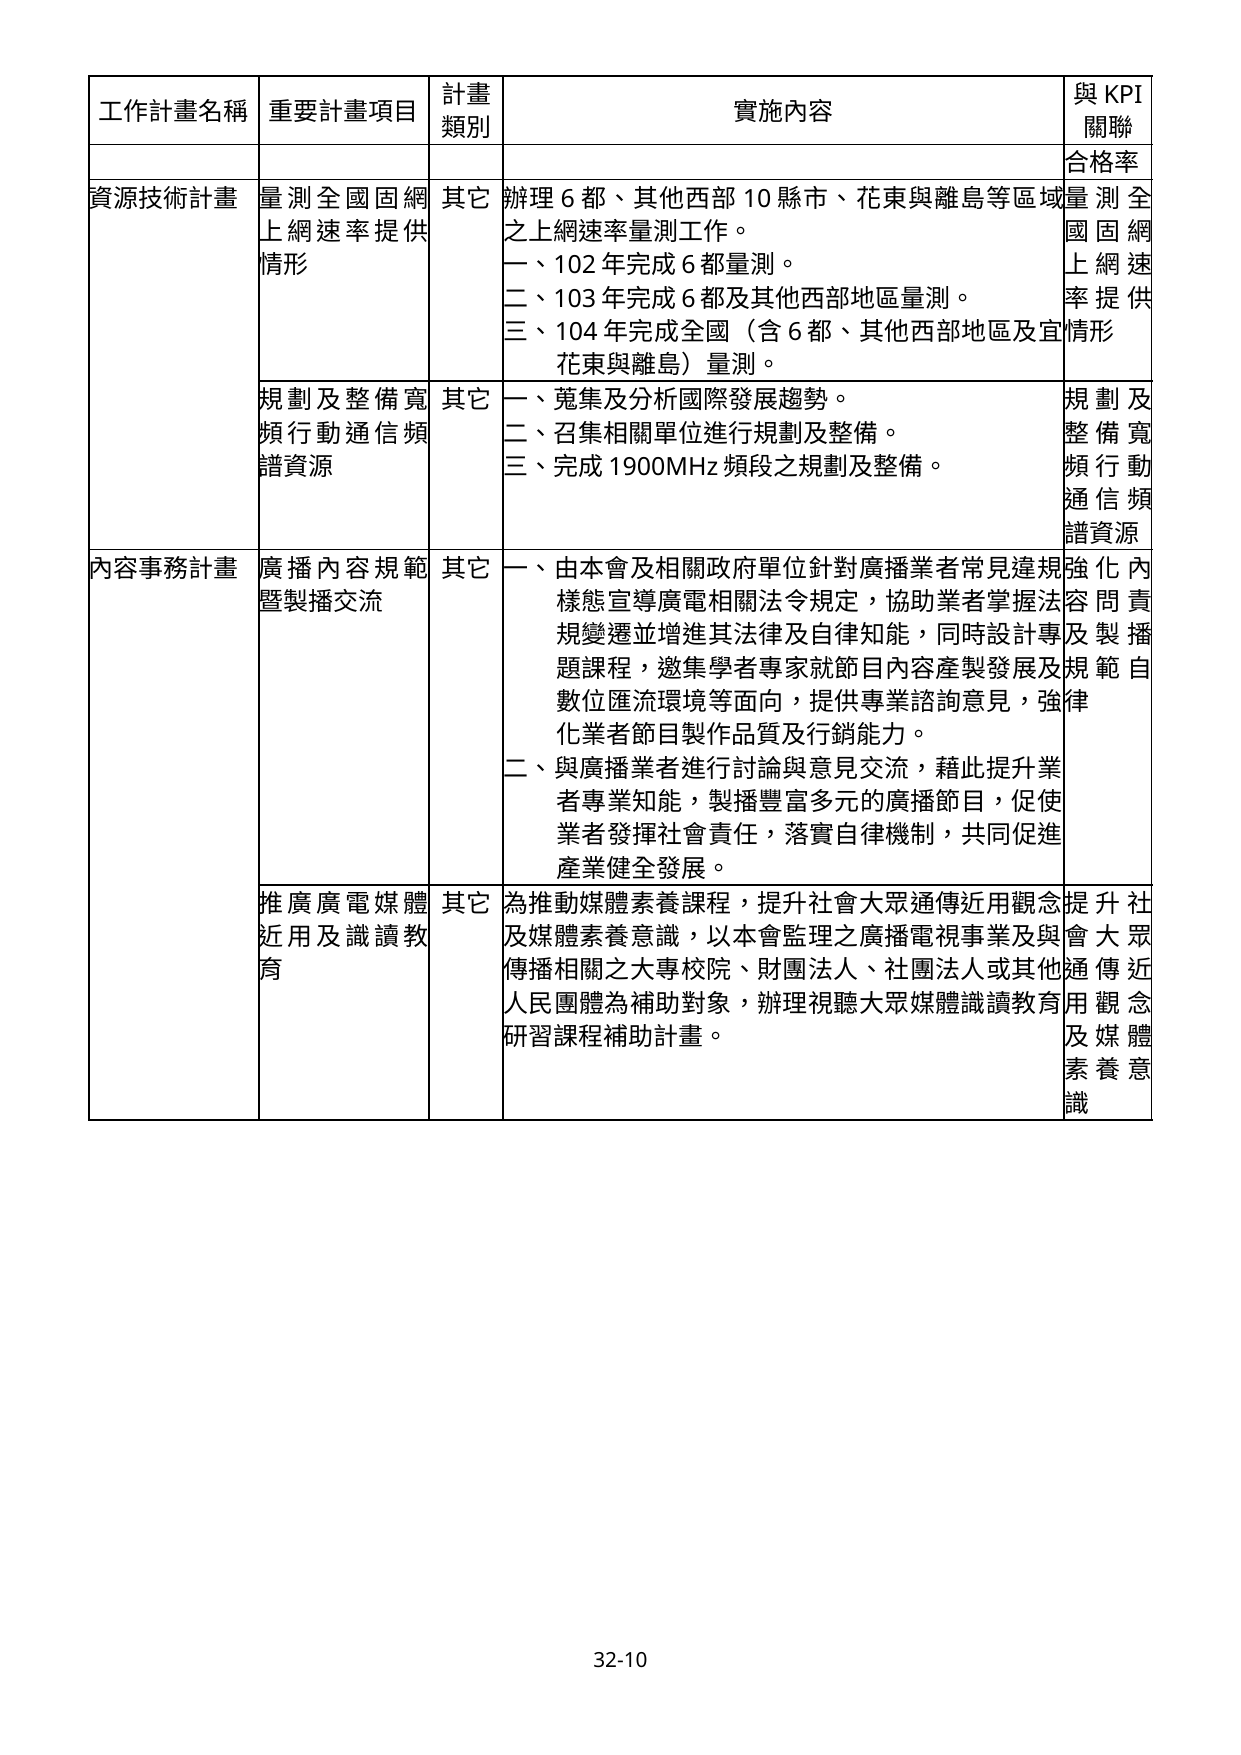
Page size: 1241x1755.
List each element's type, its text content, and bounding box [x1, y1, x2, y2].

table_cell 強化內容問責及製播規範自律 [1065, 550, 1151, 884]
table_cell 其它 [430, 550, 502, 884]
table_cell [430, 145, 502, 178]
table_cell 量測全國固網上網速率提供情形 [1065, 180, 1151, 380]
table_header 重要計畫項目 [260, 77, 428, 143]
table_cell [90, 145, 258, 178]
table_cell [260, 145, 428, 178]
table_cell 廣播內容規範暨製播交流 [260, 550, 428, 884]
table_cell 提升社會大眾通傳近用觀念及媒體素養意識 [1065, 886, 1151, 1119]
table_cell 規劃及整備寬頻行動通信頻譜資源 [260, 382, 428, 549]
table_cell 一、蒐集及分析國際發展趨勢。 二、召集相關單位進行規劃及整備。 三、完成1900MHz頻段之規劃及整備。 [504, 382, 1063, 549]
table_cell 一、由本會及相關政府單位針對廣播業者常見違規樣態宣導廣電相關法令規定，協助業者掌握法規變遷並增進其法律及自律知能，同時設計專題課程，邀集學者專家就節目內容產製發展及數位匯流環境等面向，提供專業諮詢意見，強化業者節目製作品質及行銷能力。 二、與廣播業者進行討論與意見交流，藉此提升業者專業知能，製播豐富多元的廣播節目，促使業者發揮社會責任，落實自律機制，共同促進產業健全發展。 [504, 550, 1063, 884]
table_header 計畫類別 [430, 77, 502, 143]
table_header 與KPI關聯 [1065, 77, 1151, 143]
table_cell 規劃及整備寬頻行動通信頻譜資源 [1065, 382, 1151, 549]
table_cell 辦理6都、其他西部10縣市、花東與離島等區域之上網速率量測工作。 一、102年完成6都量測。 二、103年完成6都及其他西部地區量測。 三、104年完成全國（含6都、其他西部地區及宜花東與離島）量測。 [504, 180, 1063, 380]
table_cell 為推動媒體素養課程，提升社會大眾通傳近用觀念及媒體素養意識，以本會監理之廣播電視事業及與傳播相關之大專校院、財團法人、社團法人或其他人民團體為補助對象，辦理視聽大眾媒體識讀教育研習課程補助計畫。 [504, 886, 1063, 1119]
table_cell 資源技術計畫 [90, 180, 258, 549]
table_cell 量測全國固網上網速率提供情形 [260, 180, 428, 380]
table_cell 其它 [430, 382, 502, 549]
table_cell [504, 145, 1063, 178]
table_cell 內容事務計畫 [90, 550, 258, 1119]
table_header 工作計畫名稱 [90, 77, 258, 143]
table_header 實施內容 [504, 77, 1063, 143]
table_cell 合格率 [1065, 145, 1151, 178]
table_cell 其它 [430, 886, 502, 1119]
table_cell 其它 [430, 180, 502, 380]
table_cell 推廣廣電媒體近用及識讀教育 [260, 886, 428, 1119]
